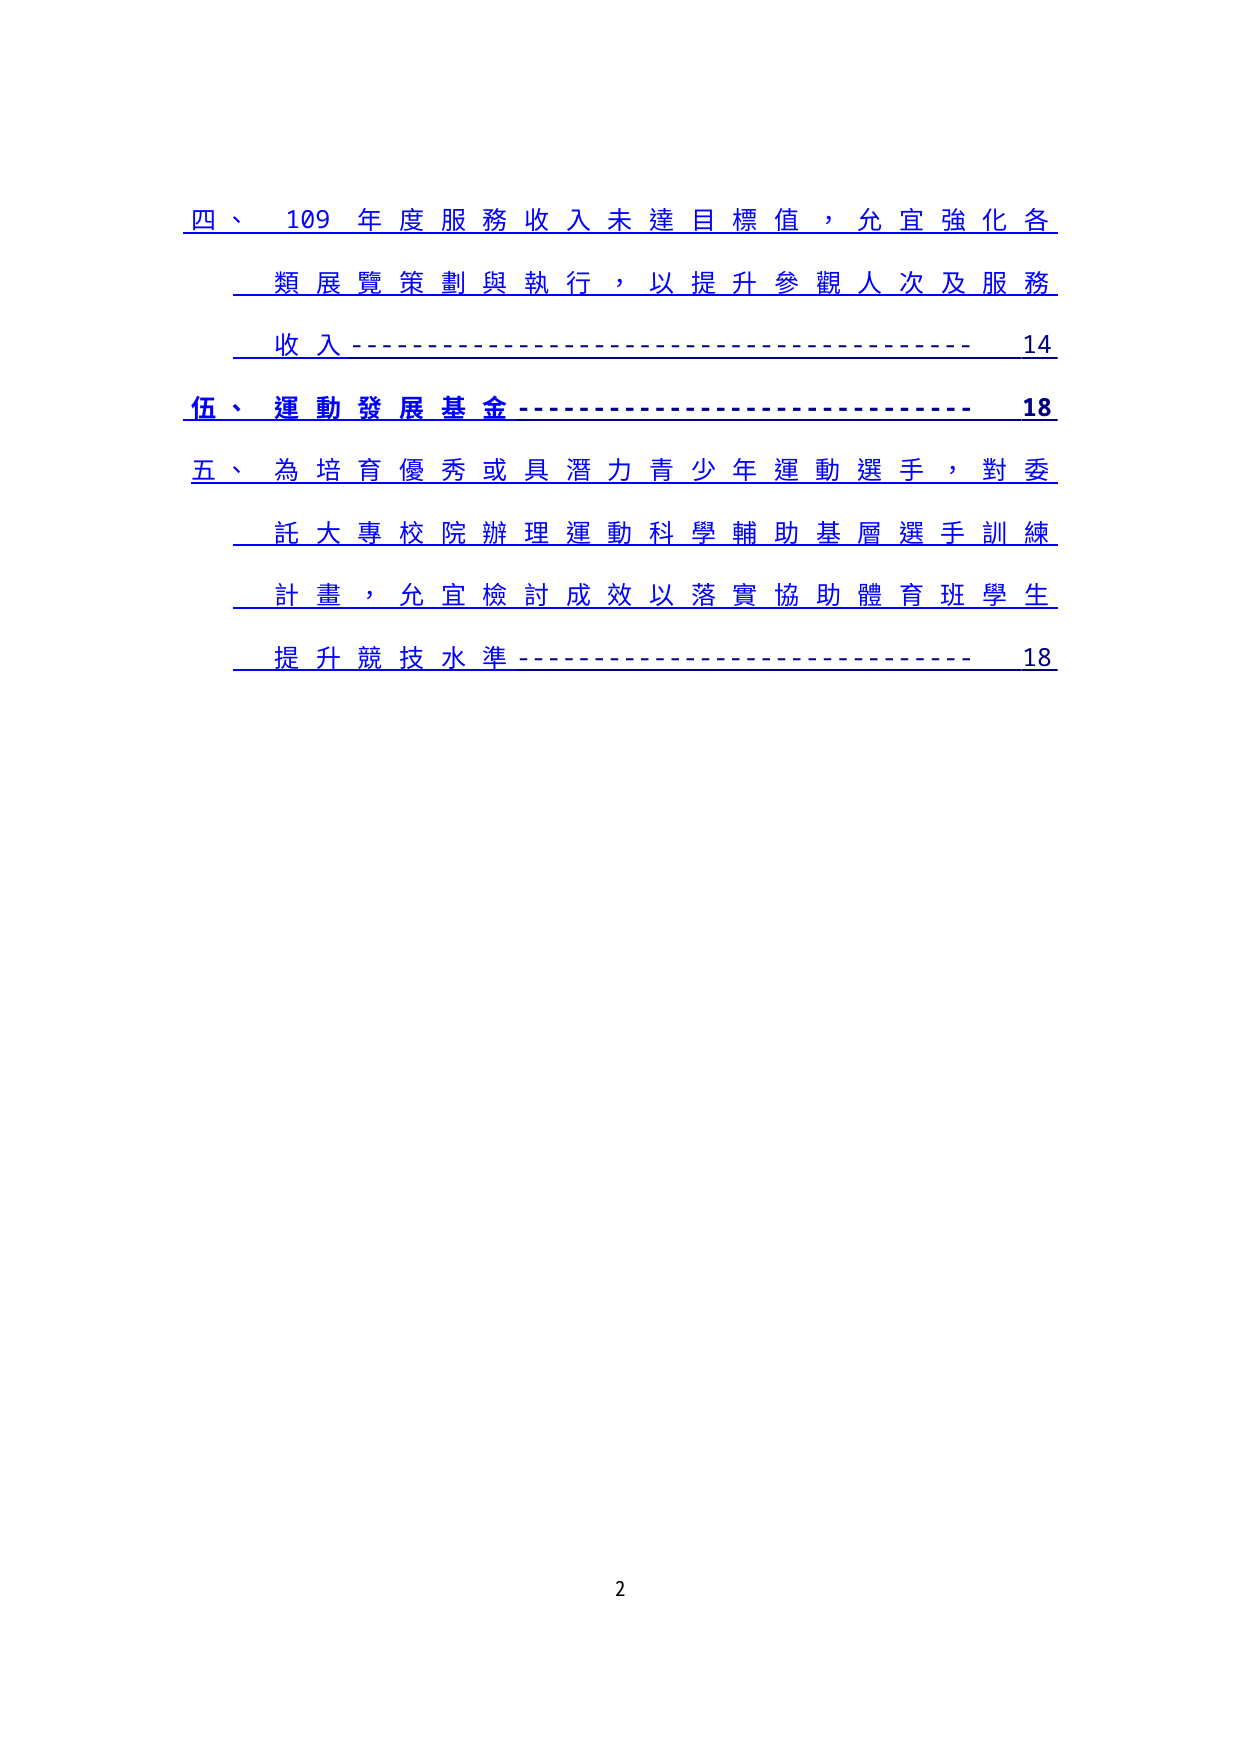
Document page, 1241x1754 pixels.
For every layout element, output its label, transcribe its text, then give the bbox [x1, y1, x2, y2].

text 五、為培育優秀或具潛力青少年運動選手，對委託大專校院辦理運動科學輔助基層選手訓練計畫，允宜檢討成效以落實協助體育班學生提升競技水準 18 [183, 427, 1058, 677]
text [183, 421, 1058, 427]
text 四、109年度服務收入未達目標值，允宜強化各 [183, 177, 1058, 232]
text 類展覽策劃與執行，以提升參觀人次及服務收入 14 [183, 234, 1058, 365]
text 伍、運動發展基金 18 [183, 365, 1058, 419]
